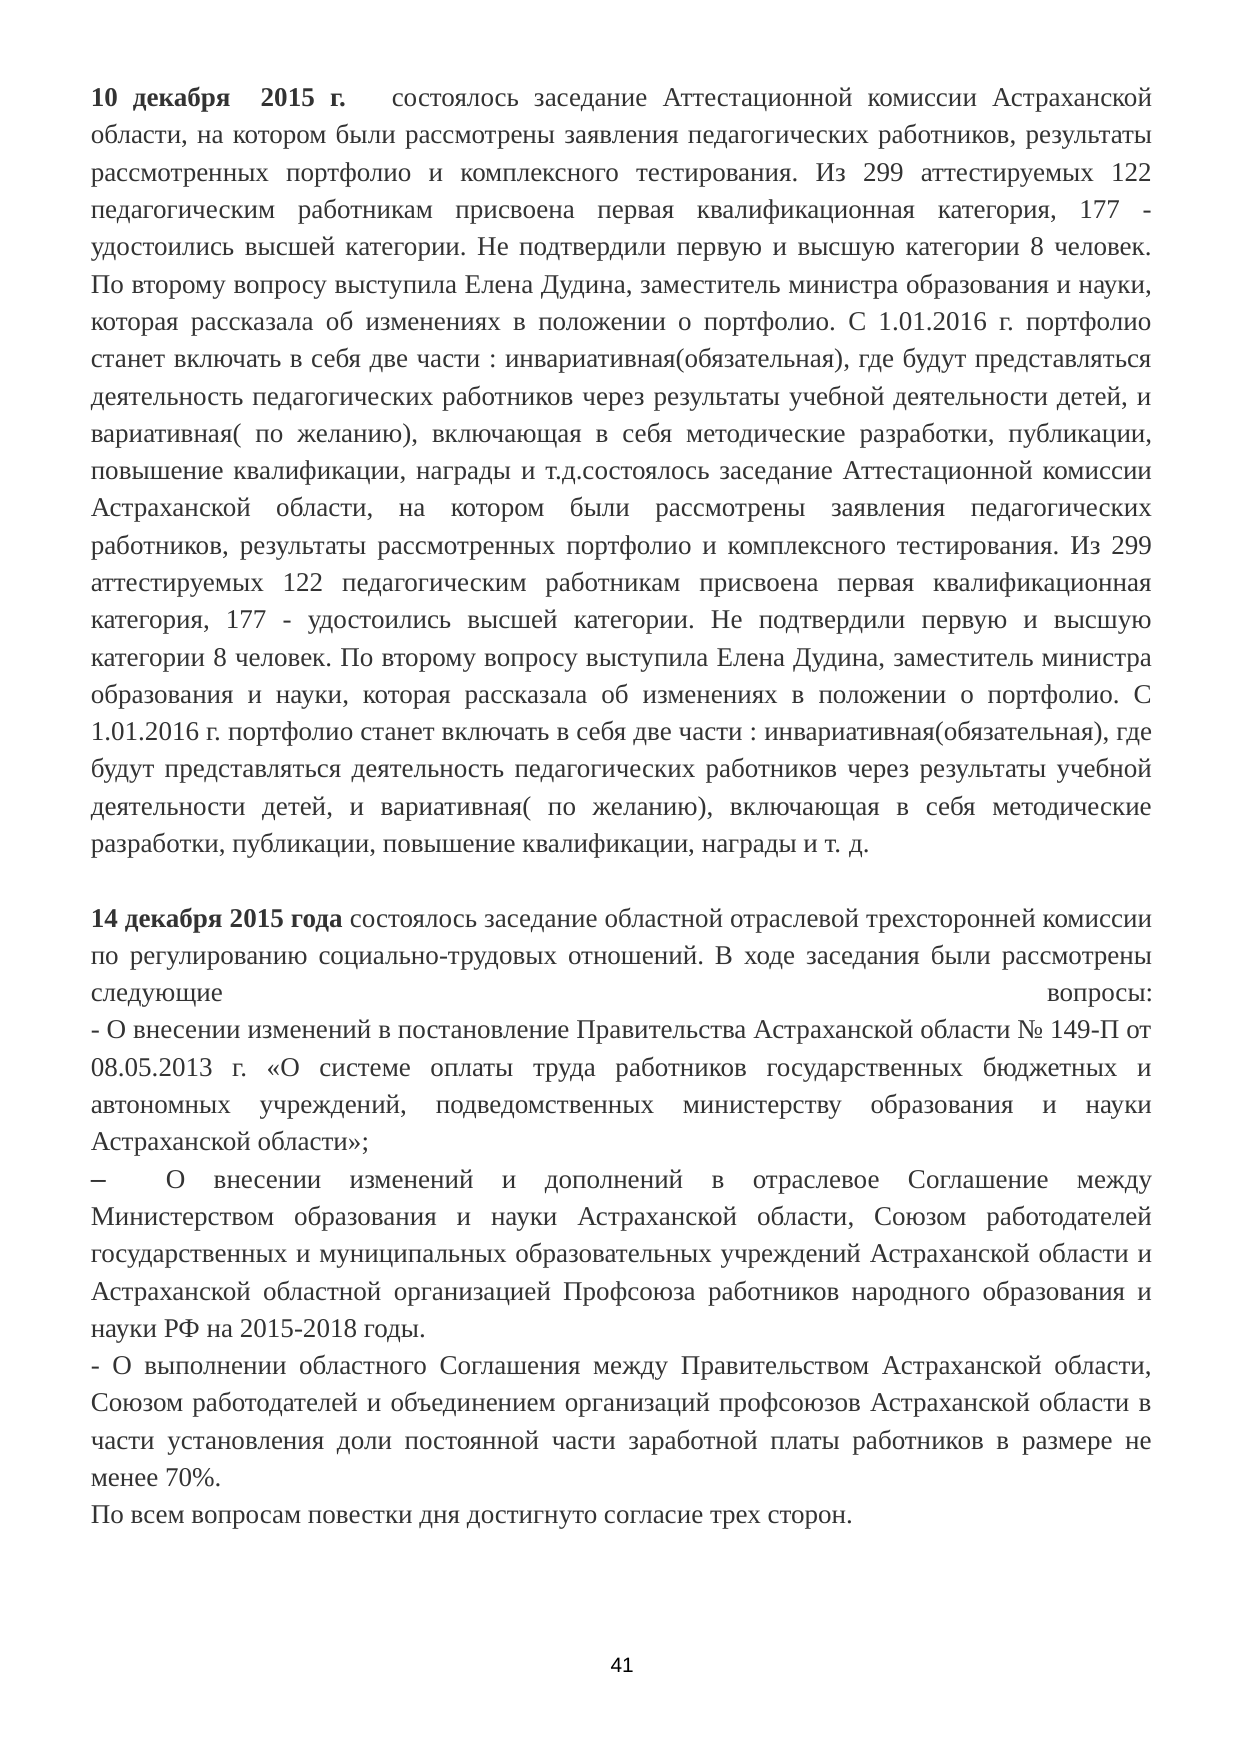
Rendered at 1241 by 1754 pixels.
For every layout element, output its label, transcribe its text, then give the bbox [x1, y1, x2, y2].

list По всем вопросам повестки дня достигнуто согласие трех сторон. [91, 1498, 1153, 1529]
text 10 декабря 2015 г. состоялось заседание Аттестационной комиссии Астраханской области, на котором были рассмотрены заявления педагогических работников, результаты рассмотренных портфолио и комплексного тестирования. Из 299 аттестируемых 122 педагогическим работникам присвоена первая квалификационная категория, 177 - удостоились высшей категории. Не подтвердили первую и высшую категории 8 человек. По второму вопросу выступила Елена Дудина, заместитель министра образования и науки, которая рассказала об изменениях в положении о портфолио. С 1.01.2016 г. портфолио станет включать в себя две части : инвариативная(обязательная), где будут представляться деятельность педагогических работников через результаты учебной деятельности детей, и вариативная( по желанию), включающая в себя методические разработки, публикации, повышение квалификации, награды и т.д.состоялось заседание Аттестационной комиссии Астраханской области, на котором были рассмотрены заявления педагогических работников, результаты рассмотренных портфолио и комплексного тестирования. Из 299 аттестируемых 122 педагогическим работникам присвоена первая квалификационная категория, 177 - удостоились высшей категории. Не подтвердили первую и высшую категории 8 человек. По второму вопросу выступила Елена Дудина, заместитель министра образования и науки, которая рассказала об изменениях в положении о портфолио. С 1.01.2016 г. портфолио станет включать в себя две части : инвариативная(обязательная), где будут представляться деятельность педагогических работников через результаты учебной деятельности детей, и вариативная( по желанию), включающая в себя методические разработки, публикации, повышение квалификации, награды и т. д. [91, 81, 1153, 858]
list - О выполнении областного Соглашения между Правительством Астраханской области, Союзом работодателей и объединением организаций профсоюзов Астраханской области в части установления доли постоянной части заработной платы работников в размере не менее 70%. [91, 1349, 1153, 1492]
list О внесении изменений и дополнений в отраслевое Соглашение между Министерством образования и науки Астраханской области, Союзом работодателей государственных и муниципальных образовательных учреждений Астраханской области и Астраханской областной организацией Профсоюза работников народного образования и науки РФ на 2015-2018 годы. [91, 1163, 1153, 1343]
text 14 декабря 2015 года состоялось заседание областной отраслевой трехсторонней комиссии по регулированию социально-трудовых отношений. В ходе заседания были рассмотрены следующие вопросы: - О внесении изменений в постановление Правительства Астраханской области № 149-П от 08.05.2013 г. «О системе оплаты труда работников государственных бюджетных и автономных учреждений, подведомственных министерству образования и науки Астраханской области»; [91, 902, 1153, 1157]
